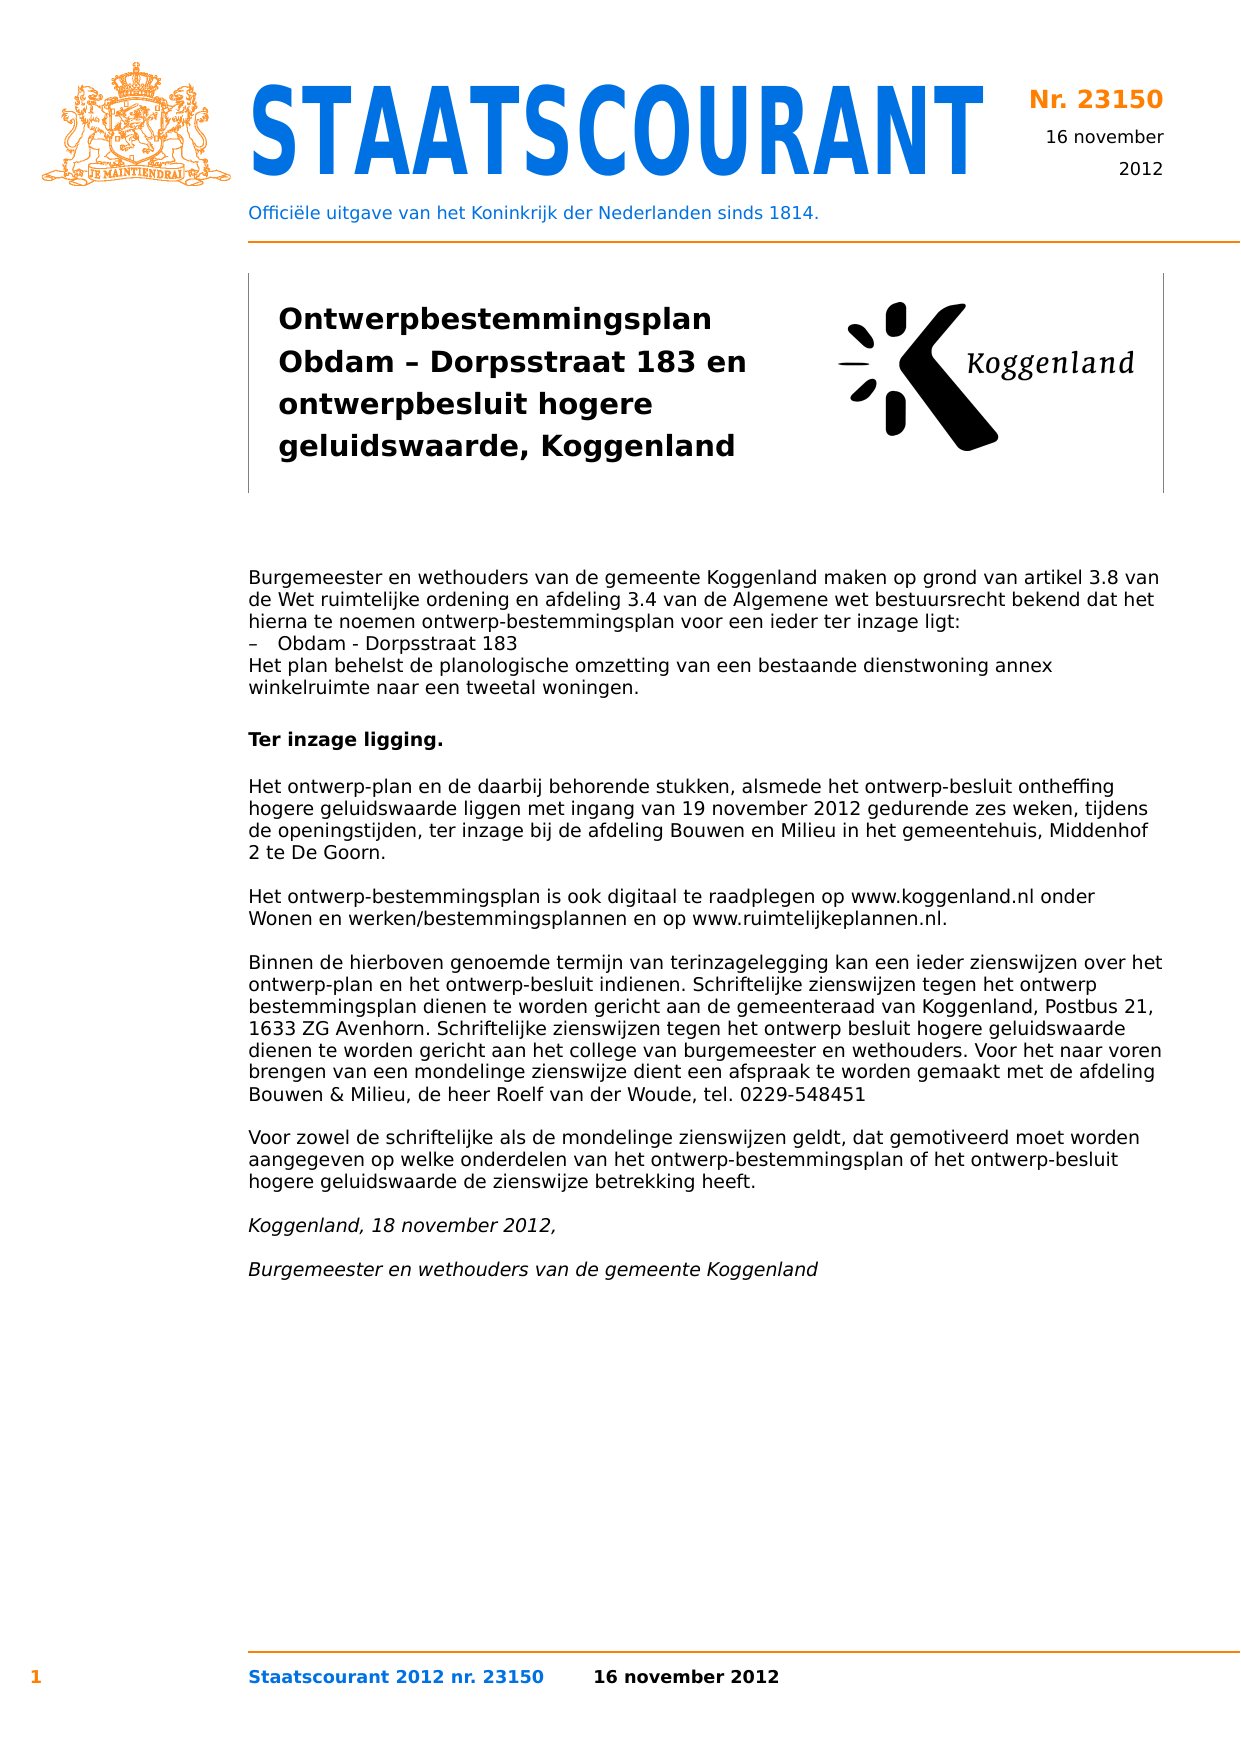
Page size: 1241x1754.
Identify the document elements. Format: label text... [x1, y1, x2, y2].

text Koggenland, 18 november 2012, [248, 1215, 1163, 1237]
picture [838, 302, 1134, 451]
text Binnen de hierboven genoemde termijn van terinzagelegging kan een ieder zienswijzen over het ontwerp-plan en het ontwerp-besluit indienen. Schriftelijke zienswijzen tegen het ontwerp bestemmingsplan dienen te worden gericht aan de gemeenteraad van Koggenland, Postbus 21, 1633 ZG Avenhorn. Schriftelijke zienswijzen tegen het ontwerp besluit hogere geluidswaarde dienen te worden gericht aan het college van burgemeester en wethouders. Voor het naar voren brengen van een mondelinge zienswijze dient een afspraak te worden gemaakt met de afdeling Bouwen & Milieu, de heer Roelf van der Woude, tel. 0229-548451 [248, 952, 1163, 1105]
picture [41, 62, 231, 186]
subtitle Ontwerpbestemmingsplan Obdam – Dorpsstraat 183 en ontwerpbesluit hogere geluidswaarde, Koggenland [249, 273, 1163, 493]
table_header [25, 62, 248, 241]
table_header Nr. 23150 [998, 62, 1240, 121]
subtitle Ter inzage ligging. [248, 729, 1163, 751]
text – Obdam - Dorpsstraat 183 [248, 633, 1163, 655]
table_cell 2012 [998, 153, 1240, 203]
text Het ontwerp-plan en de daarbij behorende stukken, alsmede het ontwerp-besluit ontheffing hogere geluidswaarde liggen met ingang van 19 november 2012 gedurende zes weken, tijdens de openingstijden, ter inzage bij de afdeling Bouwen en Milieu in het gemeentehuis, Middenhof 2 te De Goorn. [248, 776, 1163, 864]
table_cell Officiële uitgave van het Koninkrijk der Nederlanden sinds 1814. [248, 203, 1240, 241]
text Het plan behelst de planologische omzetting van een bestaande dienstwoning annex winkelruimte naar een tweetal woningen. [248, 655, 1163, 699]
table_header STAATSCOURANT [248, 62, 998, 203]
text Het ontwerp-bestemmingsplan is ook digitaal te raadplegen op www.koggenland.nl onder Wonen en werken/bestemmingsplannen en op www.ruimtelijkeplannen.nl. [248, 886, 1163, 930]
text Burgemeester en wethouders van de gemeente Koggenland maken op grond van artikel 3.8 van de Wet ruimtelijke ordening en afdeling 3.4 van de Algemene wet bestuursrecht bekend dat het hierna te noemen ontwerp-bestemmingsplan voor een ieder ter inzage ligt: [248, 567, 1163, 633]
text Voor zowel de schriftelijke als de mondelinge zienswijzen geldt, dat gemotiveerd moet worden aangegeven op welke onderdelen van het ontwerp-bestemmingsplan of het ontwerp-besluit hogere geluidswaarde de zienswijze betrekking heeft. [248, 1127, 1163, 1193]
table_cell 16 november [998, 121, 1240, 153]
text Burgemeester en wethouders van de gemeente Koggenland [248, 1259, 1163, 1281]
